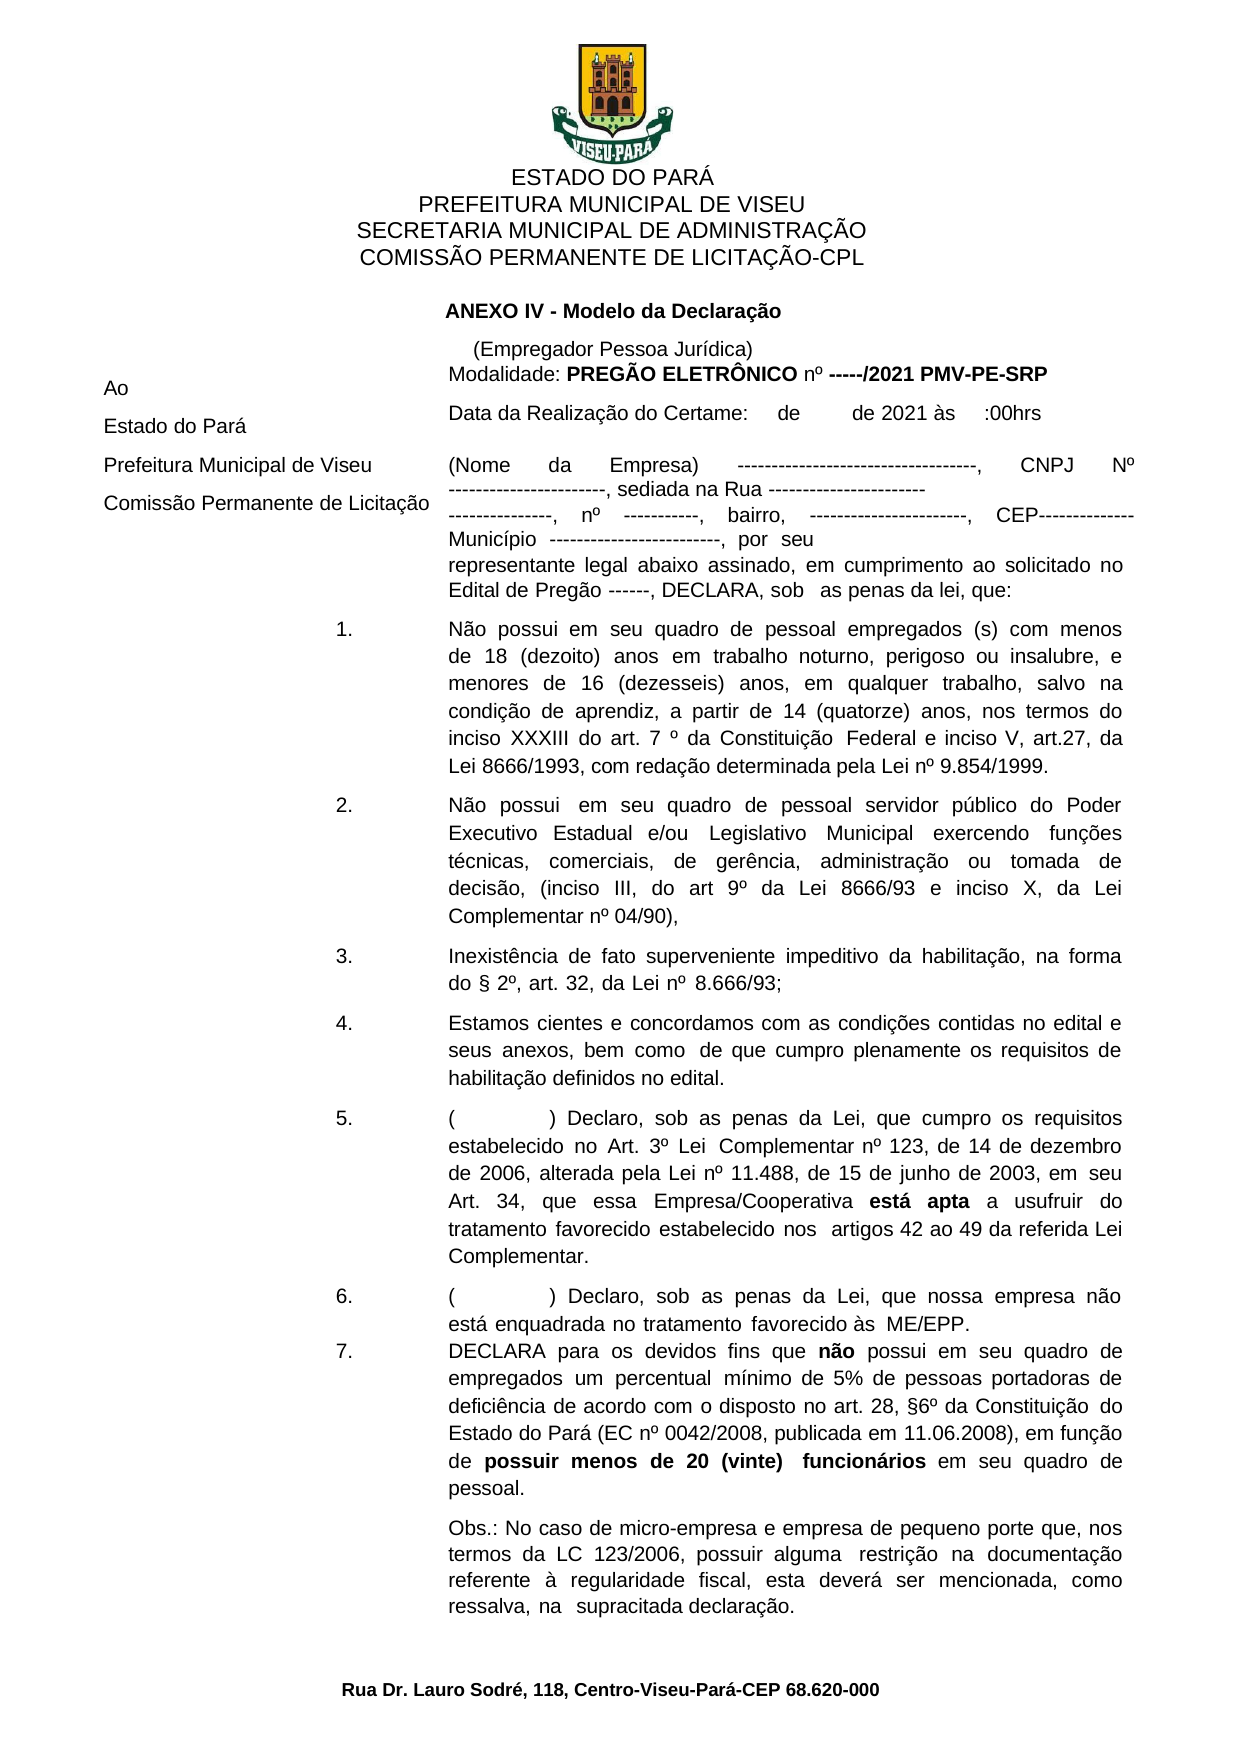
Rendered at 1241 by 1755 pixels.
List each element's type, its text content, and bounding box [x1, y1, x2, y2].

list Não possui em seu quadro de pessoal empregados (s) com menos de 18 (dezoito) anos em trabalho noturno, perigoso ou insalubre, e menores de 16 (dezesseis) anos, em qualquer trabalho, salvo na condição de aprendiz, a partir de 14 (quatorze) anos, nos termos do inciso XXXIII do art. 7 º da Constituição Federal e inciso V, art.27, da Lei 8666/1993, com redação determinada pela Lei nº 9.854/1999. [436, 616, 1123, 777]
text representante legal abaixo assinado, em cumprimento ao solicitado no Edital de Pregão ------, DECLARA, sob as penas da lei, que: [448, 552, 1123, 602]
subtitle ANEXO IV - Modelo da Declaração [436, 299, 790, 323]
text ---------------, nº -----------, bairro, -----------------------, CEP-------------- Município -------------------------, por seu [448, 503, 1134, 551]
text Ao [103, 376, 432, 400]
text (Empregador Pessoa Jurídica) [436, 337, 789, 361]
text Modalidade: PREGÃO ELETRÔNICO nº -----/2021 PMV-PE-SRP [448, 362, 1134, 386]
list ( ) Declaro, sob as penas da Lei, que cumpro os requisitos estabelecido no Art. 3º Lei Complementar nº 123, de 14 de dezembro de 2006, alterada pela Lei nº 11.488, de 15 de junho de 2003, em seu Art. 34, que essa Empresa/Cooperativa está apta a usufruir do tratamento favorecido estabelecido nos artigos 42 ao 49 da referida Lei Complementar. [436, 1106, 1123, 1268]
text (Nome da Empresa) -----------------------------------, CNPJ Nº -----------------------, sediada na Rua ----------------------- [448, 453, 1134, 501]
list Estamos cientes e concordamos com as condições contidas no edital e seus anexos, bem como de que cumpro plenamente os requisitos de habilitação definidos no edital. [436, 1011, 1122, 1090]
text Estado do Pará [103, 414, 432, 438]
list ( ) Declaro, sob as penas da Lei, que nossa empresa não está enquadrada no tratamento favorecido às ME/EPP. [436, 1284, 1121, 1336]
text Prefeitura Municipal de Viseu Comissão Permanente de Licitação [103, 452, 432, 515]
text Obs.: No caso de micro-empresa e empresa de pequeno porte que, nos termos da LC 123/2006, possuir alguma restrição na documentação referente à regularidade fiscal, esta deverá ser mencionada, como ressalva, na supracitada declaração. [448, 1516, 1122, 1618]
list DECLARA para os devidos fins que não possui em seu quadro de empregados um percentual mínimo de 5% de pessoas portadoras de deficiência de acordo com o disposto no art. 28, §6º da Constituição do Estado do Pará (EC nº 0042/2008, publicada em 11.06.2008), em função de possuir menos de 20 (vinte) funcionários em seu quadro de pessoal. [436, 1339, 1123, 1500]
list Não possui em seu quadro de pessoal servidor público do Poder Executivo Estadual e/ou Legislativo Municipal exercendo funções técnicas, comerciais, de gerência, administração ou tomada de decisão, (inciso III, do art 9º da Lei 8666/93 e inciso X, da Lei Complementar nº 04/90), [436, 793, 1122, 928]
text Data da Realização do Certame: de de 2021 às :00hrs [448, 400, 1134, 424]
list Inexistência de fato superveniente impeditivo da habilitação, na forma do § 2º, art. 32, da Lei nº 8.666/93; [436, 944, 1122, 995]
